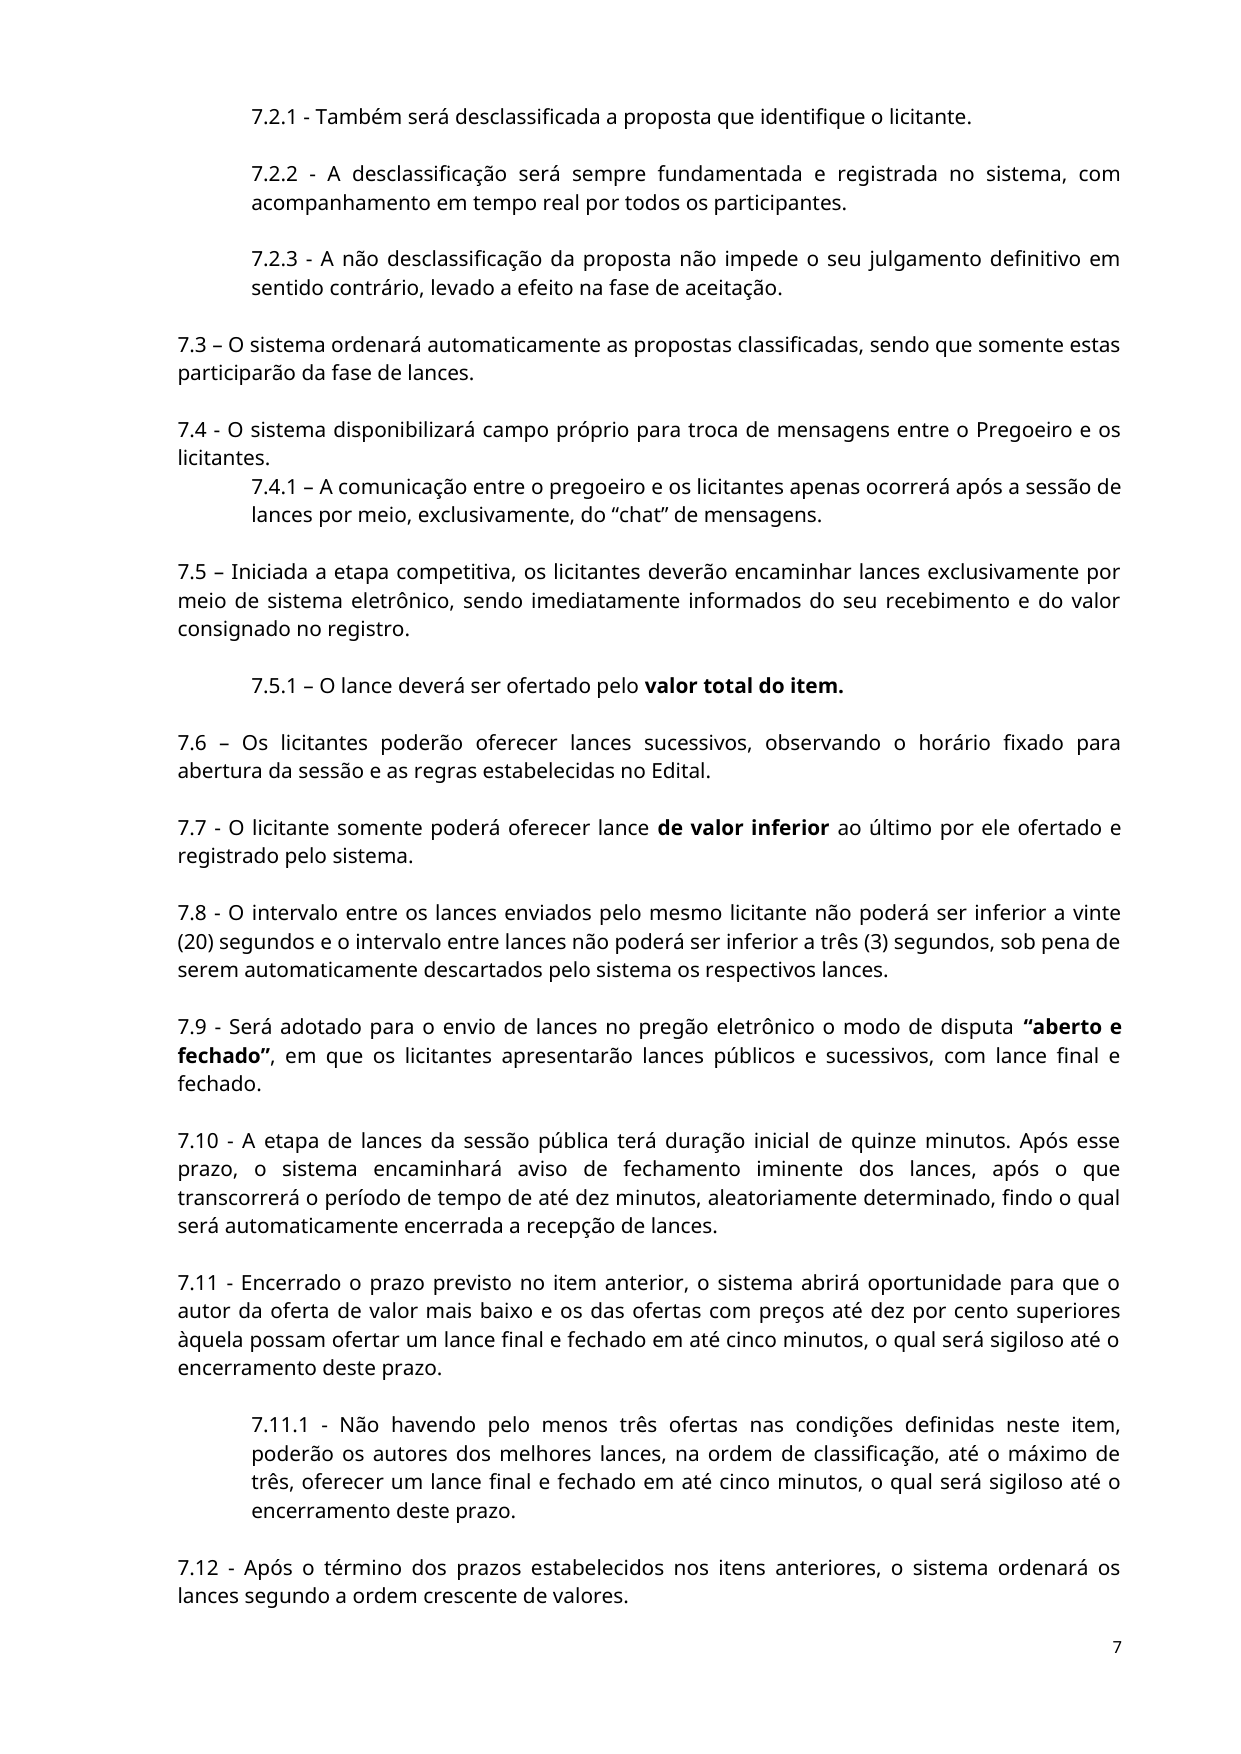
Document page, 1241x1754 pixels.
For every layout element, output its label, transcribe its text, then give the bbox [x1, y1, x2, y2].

list 7.9 - Será adotado para o envio de lances no pregão eletrônico o modo de disputa “aberto e fechado”, em que os licitantes apresentarão lances públicos e sucessivos, com lance final e fechado. [177, 1012, 1122, 1098]
text 7.2.3 - A não desclassificação da proposta não impede o seu julgamento definitivo em sentido contrário, levado a efeito na fase de aceitação. [251, 244, 1122, 301]
list 7.11.1 - Não havendo pelo menos três ofertas nas condições definidas neste item, poderão os autores dos melhores lances, na ordem de classificação, até o máximo de três, oferecer um lance final e fechado em até cinco minutos, o qual será sigiloso até o encerramento deste prazo. [251, 1410, 1122, 1524]
text 7.3 – O sistema ordenará automaticamente as propostas classificadas, sendo que somente estas participarão da fase de lances. [177, 330, 1122, 387]
text 7.2.2 - A desclassificação será sempre fundamentada e registrada no sistema, com acompanhamento em tempo real por todos os participantes. [251, 159, 1122, 216]
text 7.5 – Iniciada a etapa competitiva, os licitantes deverão encaminhar lances exclusivamente por meio de sistema eletrônico, sendo imediatamente informados do seu recebimento e do valor consignado no registro. [177, 557, 1122, 643]
list 7.8 - O intervalo entre os lances enviados pelo mesmo licitante não poderá ser inferior a vinte (20) segundos e o intervalo entre lances não poderá ser inferior a três (3) segundos, sob pena de serem automaticamente descartados pelo sistema os respectivos lances. [177, 898, 1122, 984]
text 7.4.1 – A comunicação entre o pregoeiro e os licitantes apenas ocorrerá após a sessão de lances por meio, exclusivamente, do “chat” de mensagens. [251, 472, 1122, 529]
text 7.5.1 – O lance deverá ser ofertado pelo valor total do item. [251, 671, 1122, 699]
text 7.4 - O sistema disponibilizará campo próprio para troca de mensagens entre o Pregoeiro e os licitantes. [177, 415, 1122, 472]
text 7.2.1 - Também será desclassificada a proposta que identifique o licitante. [251, 102, 1122, 131]
list 7.11 - Encerrado o prazo previsto no item anterior, o sistema abrirá oportunidade para que o autor da oferta de valor mais baixo e os das ofertas com preços até dez por cento superiores àquela possam ofertar um lance final e fechado em até cinco minutos, o qual será sigiloso até o encerramento deste prazo. [177, 1268, 1122, 1382]
list 7.12 - Após o término dos prazos estabelecidos nos itens anteriores, o sistema ordenará os lances segundo a ordem crescente de valores. [177, 1553, 1122, 1609]
list 7.10 - A etapa de lances da sessão pública terá duração inicial de quinze minutos. Após esse prazo, o sistema encaminhará aviso de fechamento iminente dos lances, após o que transcorrerá o período de tempo de até dez minutos, aleatoriamente determinado, findo o qual será automaticamente encerrada a recepção de lances. [177, 1126, 1122, 1240]
list 7.6 – Os licitantes poderão oferecer lances sucessivos, observando o horário fixado para abertura da sessão e as regras estabelecidas no Edital. [177, 728, 1122, 785]
list 7.7 - O licitante somente poderá oferecer lance de valor inferior ao último por ele ofertado e registrado pelo sistema. [177, 813, 1122, 870]
